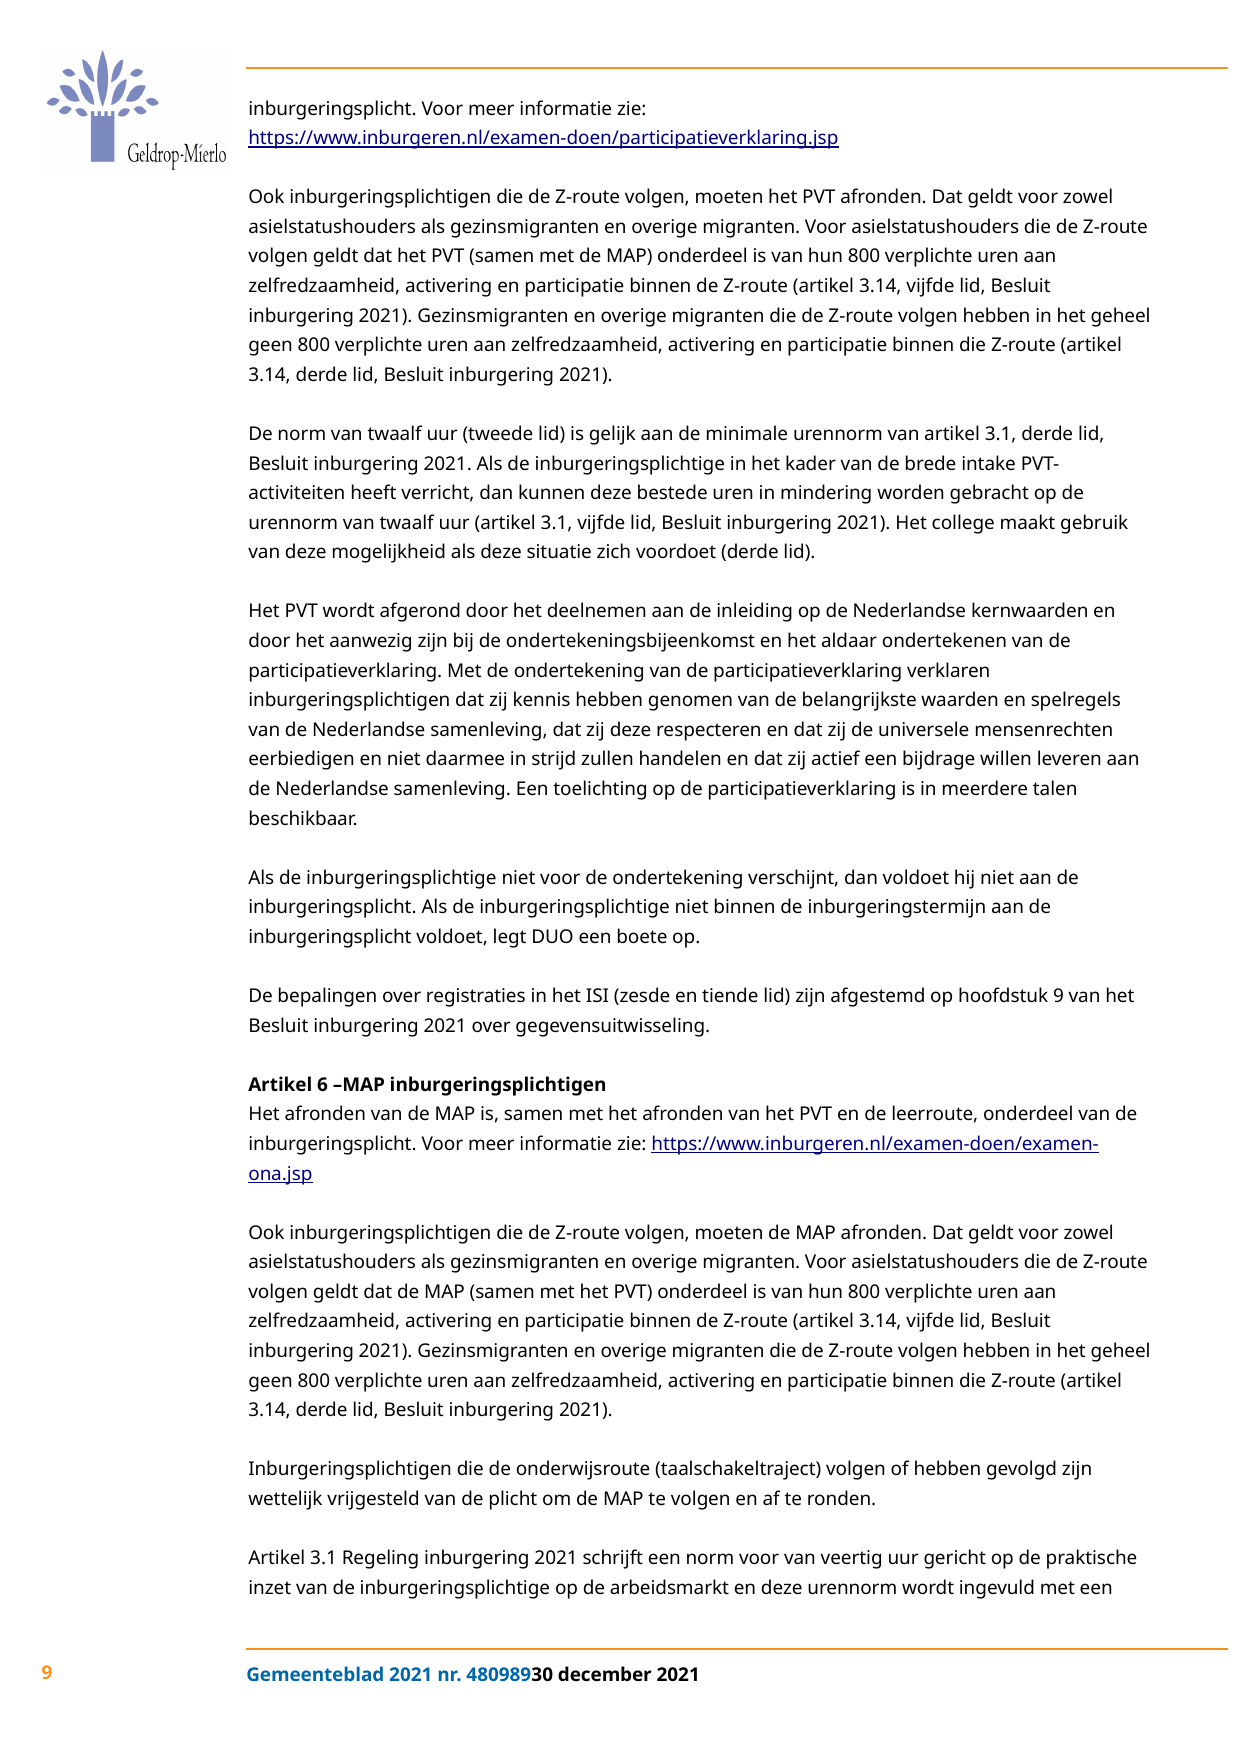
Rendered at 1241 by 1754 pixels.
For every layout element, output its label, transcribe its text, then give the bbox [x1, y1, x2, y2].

text Het afronden van de MAP is, samen met het afronden van het PVT en de leerroute, onderdeel van de inburgeringsplicht. Voor meer informatie zie: https://www.inburgeren.nl/examen-doen/examen-ona.jsp [248, 1101, 1152, 1186]
text Ook inburgeringsplichtigen die de Z-route volgen, moeten de MAP afronden. Dat geldt voor zowel asielstatushouders als gezinsmigranten en overige migranten. Voor asielstatushouders die de Z-route volgen geldt dat de MAP (samen met het PVT) onderdeel is van hun 800 verplichte uren aan zelfredzaamheid, activering en participatie binnen de Z-route (artikel 3.14, vijfde lid, Besluit inburgering 2021). Gezinsmigranten en overige migranten die de Z-route volgen hebben in het geheel geen 800 verplichte uren aan zelfredzaamheid, activering en participatie binnen die Z-route (artikel 3.14, derde lid, Besluit inburgering 2021). [248, 1219, 1152, 1422]
text De norm van twaalf uur (tweede lid) is gelijk aan de minimale urennorm van artikel 3.1, derde lid, Besluit inburgering 2021. Als de inburgeringsplichtige in het kader van de brede intake PVT-activiteiten heeft verricht, dan kunnen deze bestede uren in mindering worden gebracht op de urennorm van twaalf uur (artikel 3.1, vijfde lid, Besluit inburgering 2021). Het college maakt gebruik van deze mogelijkheid als deze situatie zich voordoet (derde lid). [248, 420, 1152, 564]
text De bepalingen over registraties in het ISI (zesde en tiende lid) zijn afgestemd op hoofdstuk 9 van het Besluit inburgering 2021 over gegevensuitwisseling. [248, 982, 1152, 1038]
text Ook inburgeringsplichtigen die de Z-route volgen, moeten het PVT afronden. Dat geldt voor zowel asielstatushouders als gezinsmigranten en overige migranten. Voor asielstatushouders die de Z-route volgen geldt dat het PVT (samen met de MAP) onderdeel is van hun 800 verplichte uren aan zelfredzaamheid, activering en participatie binnen de Z-route (artikel 3.14, vijfde lid, Besluit inburgering 2021). Gezinsmigranten en overige migranten die de Z-route volgen hebben in het geheel geen 800 verplichte uren aan zelfredzaamheid, activering en participatie binnen die Z-route (artikel 3.14, derde lid, Besluit inburgering 2021). [248, 183, 1152, 387]
text Het PVT wordt afgerond door het deelnemen aan de inleiding op de Nederlandse kernwaarden en door het aanwezig zijn bij de ondertekeningsbijeenkomst en het aldaar ondertekenen van de participatieverklaring. Met de ondertekening van de participatieverklaring verklaren inburgeringsplichtigen dat zij kennis hebben genomen van de belangrijkste waarden en spelregels van de Nederlandse samenleving, dat zij deze respecteren en dat zij de universele mensenrechten eerbiedigen en niet daarmee in strijd zullen handelen en dat zij actief een bijdrage willen leveren aan de Nederlandse samenleving. Een toelichting op de participatieverklaring is in meerdere talen beschikbaar. [248, 598, 1152, 831]
text Artikel 3.1 Regeling inburgering 2021 schrijft een norm voor van veertig uur gericht op de praktische inzet van de inburgeringsplichtige op de arbeidsmarkt en deze urennorm wordt ingevuld met een [248, 1544, 1152, 1600]
text inburgeringsplicht. Voor meer informatie zie: https://www.inburgeren.nl/examen-doen/participatieverklaring.jsp [248, 95, 1152, 150]
text Inburgeringsplichtigen die de onderwijsroute (taalschakeltraject) volgen of hebben gevolgd zijn wettelijk vrijgesteld van de plicht om de MAP te volgen en af te ronden. [248, 1456, 1152, 1511]
picture [41, 47, 231, 172]
text Artikel 6 –MAP inburgeringsplichtigen [248, 1071, 1152, 1097]
text Als de inburgeringsplichtige niet voor de ondertekening verschijnt, dan voldoet hij niet aan de inburgeringsplicht. Als de inburgeringsplichtige niet binnen de inburgeringstermijn aan de inburgeringsplicht voldoet, legt DUO een boete op. [248, 864, 1152, 949]
